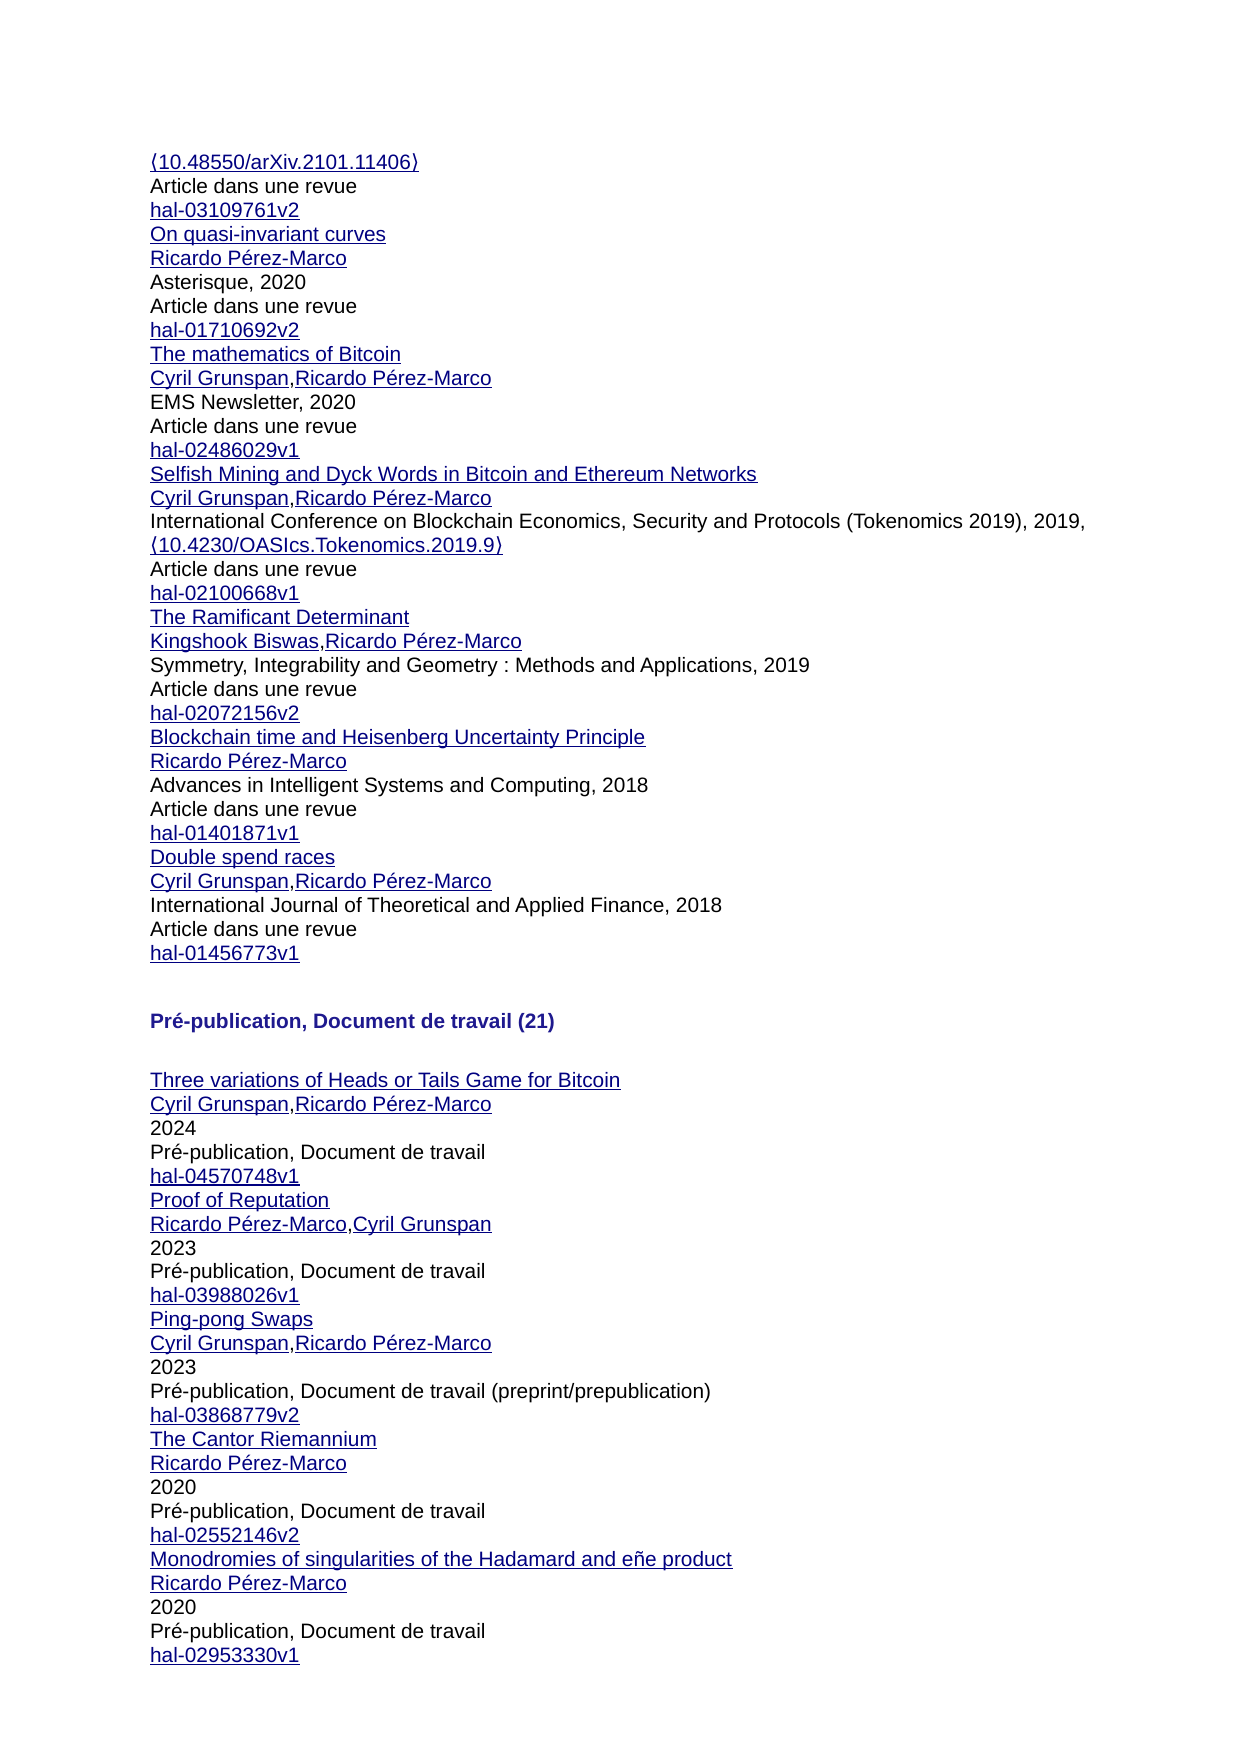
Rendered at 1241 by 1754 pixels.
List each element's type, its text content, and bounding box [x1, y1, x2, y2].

table_cell On quasi-invariant curves Ricardo Pérez-Marco Asterisque, 2020 Article dans une revue hal-01710692v2 [150, 222, 1090, 342]
table_cell ⟨10.48550/arXiv.2101.11406⟩ Article dans une revue hal-03109761v2 [150, 150, 1090, 222]
table_cell Monodromies of singularities of the Hadamard and eñe product Ricardo Pérez-Marco 2020 Pré-publication, Document de travail hal-02953330v1 [150, 1547, 1090, 1667]
table_cell The Ramificant Determinant Kingshook Biswas,Ricardo Pérez-Marco Symmetry, Integrability and Geometry : Methods and Applications, 2019 Article dans une revue hal-02072156v2 [150, 605, 1090, 725]
table_cell Ping-pong Swaps Cyril Grunspan,Ricardo Pérez-Marco 2023 Pré-publication, Document de travail (preprint/prepublication) hal-03868779v2 [150, 1307, 1090, 1427]
table_cell The Cantor Riemannium Ricardo Pérez-Marco 2020 Pré-publication, Document de travail hal-02552146v2 [150, 1427, 1090, 1547]
table_cell Proof of Reputation Ricardo Pérez-Marco,Cyril Grunspan 2023 Pré-publication, Document de travail hal-03988026v1 [150, 1188, 1090, 1307]
table_cell Double spend races Cyril Grunspan,Ricardo Pérez-Marco International Journal of Theoretical and Applied Finance, 2018 Article dans une revue hal-01456773v1 [150, 845, 1090, 964]
table_cell The mathematics of Bitcoin Cyril Grunspan,Ricardo Pérez-Marco EMS Newsletter, 2020 Article dans une revue hal-02486029v1 [150, 342, 1090, 461]
table_cell Selfish Mining and Dyck Words in Bitcoin and Ethereum Networks Cyril Grunspan,Ricardo Pérez-Marco International Conference on Blockchain Economics, Security and Protocols (Tokenomics 2019), 2019, ⟨10.4230/OASIcs.Tokenomics.2019.9⟩ Article dans une revue hal-02100668v1 [150, 461, 1090, 605]
table_cell Blockchain time and Heisenberg Uncertainty Principle Ricardo Pérez-Marco Advances in Intelligent Systems and Computing, 2018 Article dans une revue hal-01401871v1 [150, 725, 1090, 845]
subtitle Pré-publication, Document de travail (21) [150, 1009, 1090, 1033]
table_header Three variations of Heads or Tails Game for Bitcoin Cyril Grunspan,Ricardo Pérez-Marco 2024 Pré-publication, Document de travail hal-04570748v1 [150, 1068, 1090, 1187]
